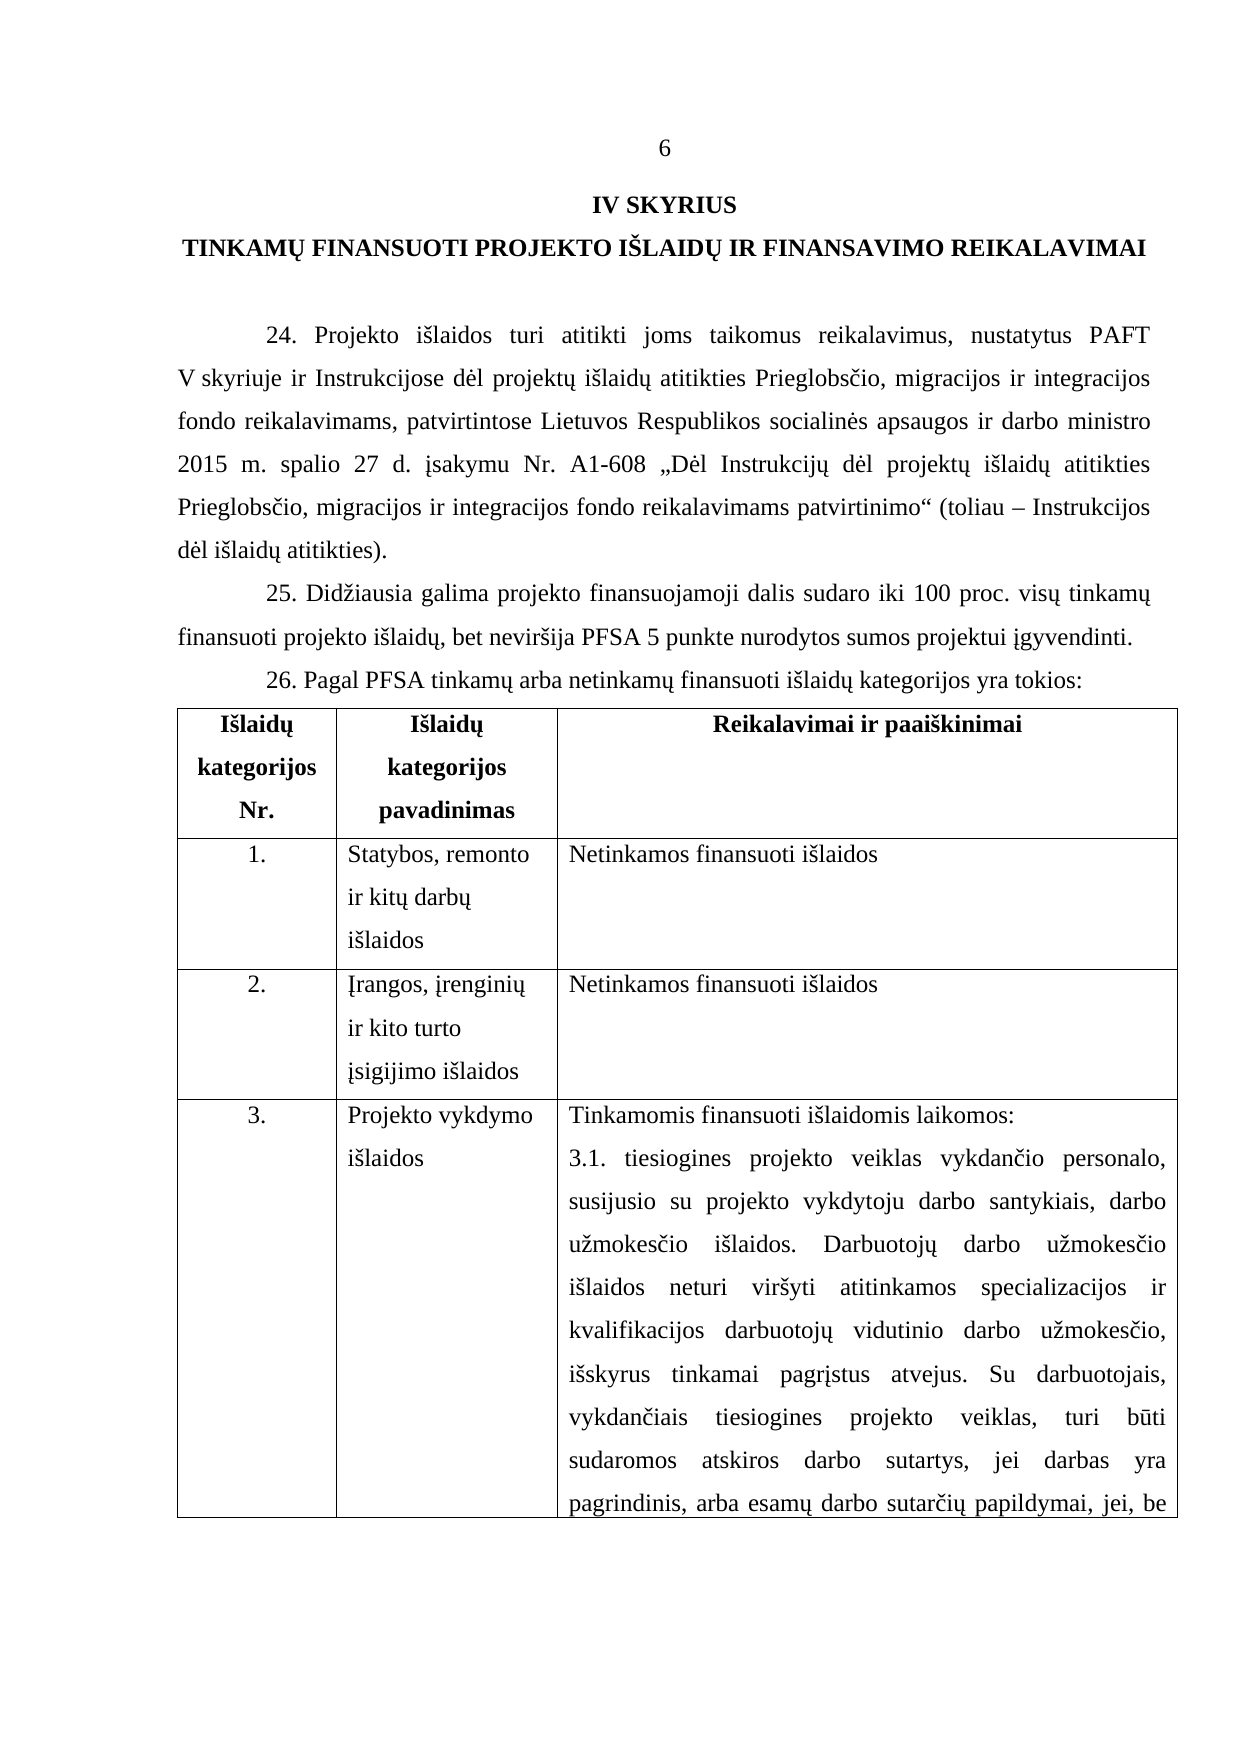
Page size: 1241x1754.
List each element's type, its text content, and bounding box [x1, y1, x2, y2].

table_cell 1. [178, 839, 336, 968]
table_cell 2. [178, 970, 336, 1099]
table_cell Įrangos, įrenginių ir kito turto įsigijimo išlaidos [337, 970, 557, 1099]
table_header Išlaidų kategorijos pavadinimas [337, 709, 557, 838]
table_header Išlaidų kategorijos Nr. [178, 709, 336, 838]
text TINKAMŲ FINANSUOTI PROJEKTO IŠLAIDŲ IR FINANSAVIMO REIKALAVIMAI [177, 233, 1152, 262]
table_cell Netinkamos finansuoti išlaidos [558, 839, 1177, 968]
text 25. Didžiausia galima projekto finansuojamoji dalis sudaro iki 100 proc. visų tinkamų finansuoti projekto išlaidų, bet neviršija PFSA 5 punkte nurodytos sumos projektui įgyvendinti. [177, 578, 1152, 650]
text IV SKYRIUS [177, 190, 1152, 219]
text 24. Projekto išlaidos turi atitikti joms taikomus reikalavimus, nustatytus PAFT V skyriuje ir Instrukcijose dėl projektų išlaidų atitikties Prieglobsčio, migracijos ir integracijos fondo reikalavimams, patvirtintose Lietuvos Respublikos socialinės apsaugos ir darbo ministro 2015 m. spalio 27 d. įsakymu Nr. A1-608 „Dėl Instrukcijų dėl projektų išlaidų atitikties Prieglobsčio, migracijos ir integracijos fondo reikalavimams patvirtinimo“ (toliau – Instrukcijos dėl išlaidų atitikties). [177, 320, 1152, 564]
table_cell Tinkamomis finansuoti išlaidomis laikomos: 3.1. tiesiogines projekto veiklas vykdančio personalo, susijusio su projekto vykdytoju darbo santykiais, darbo užmokesčio išlaidos. Darbuotojų darbo užmokesčio išlaidos neturi viršyti atitinkamos specializacijos ir kvalifikacijos darbuotojų vidutinio darbo užmokesčio, išskyrus tinkamai pagrįstus atvejus. Su darbuotojais, vykdančiais tiesiogines projekto veiklas, turi būti sudaromos atskiros darbo sutartys, jei darbas yra pagrindinis, arba esamų darbo sutarčių papildymai, jei, be [558, 1100, 1177, 1517]
table_cell 3. [178, 1100, 336, 1517]
table_cell Statybos, remonto ir kitų darbų išlaidos [337, 839, 557, 968]
text 26. Pagal PFSA tinkamų arba netinkamų finansuoti išlaidų kategorijos yra tokios: [177, 665, 1152, 693]
table_cell Projekto vykdymo išlaidos [337, 1100, 557, 1517]
table_header Reikalavimai ir paaiškinimai [558, 709, 1177, 838]
table_cell Netinkamos finansuoti išlaidos [558, 970, 1177, 1099]
